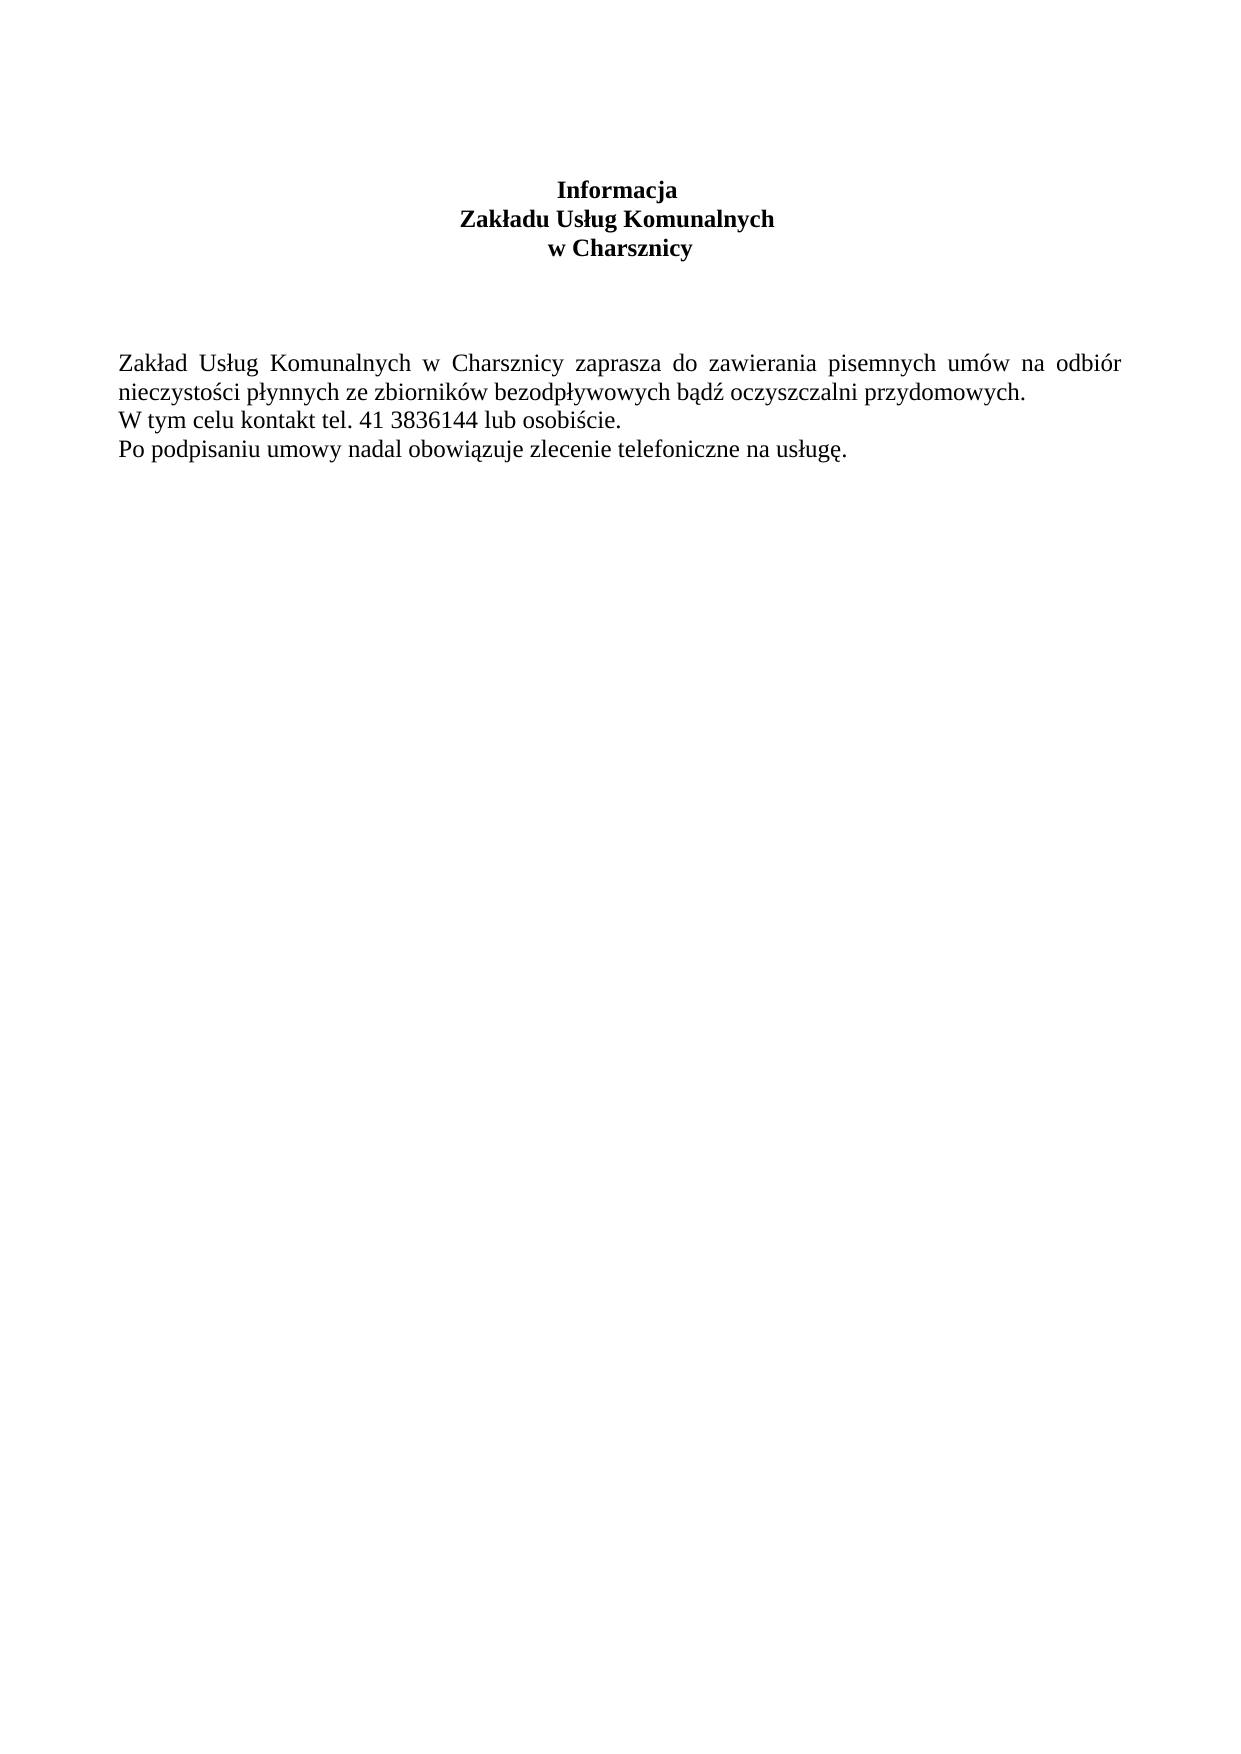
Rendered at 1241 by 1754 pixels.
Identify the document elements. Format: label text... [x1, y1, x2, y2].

text W tym celu kontakt tel. 41 3836144 lub osobiście. [118, 406, 1122, 434]
text Informacja [118, 176, 1122, 204]
text Zakładu Usług Komunalnych [118, 204, 1122, 233]
text w Charsznicy [118, 233, 1122, 262]
text Zakład Usług Komunalnych w Charsznicy zaprasza do zawierania pisemnych umów na odbiór nieczystości płynnych ze zbiorników bezodpływowych bądź oczyszczalni przydomowych. [118, 348, 1122, 406]
text Po podpisaniu umowy nadal obowiązuje zlecenie telefoniczne na usługę. [118, 434, 1122, 463]
